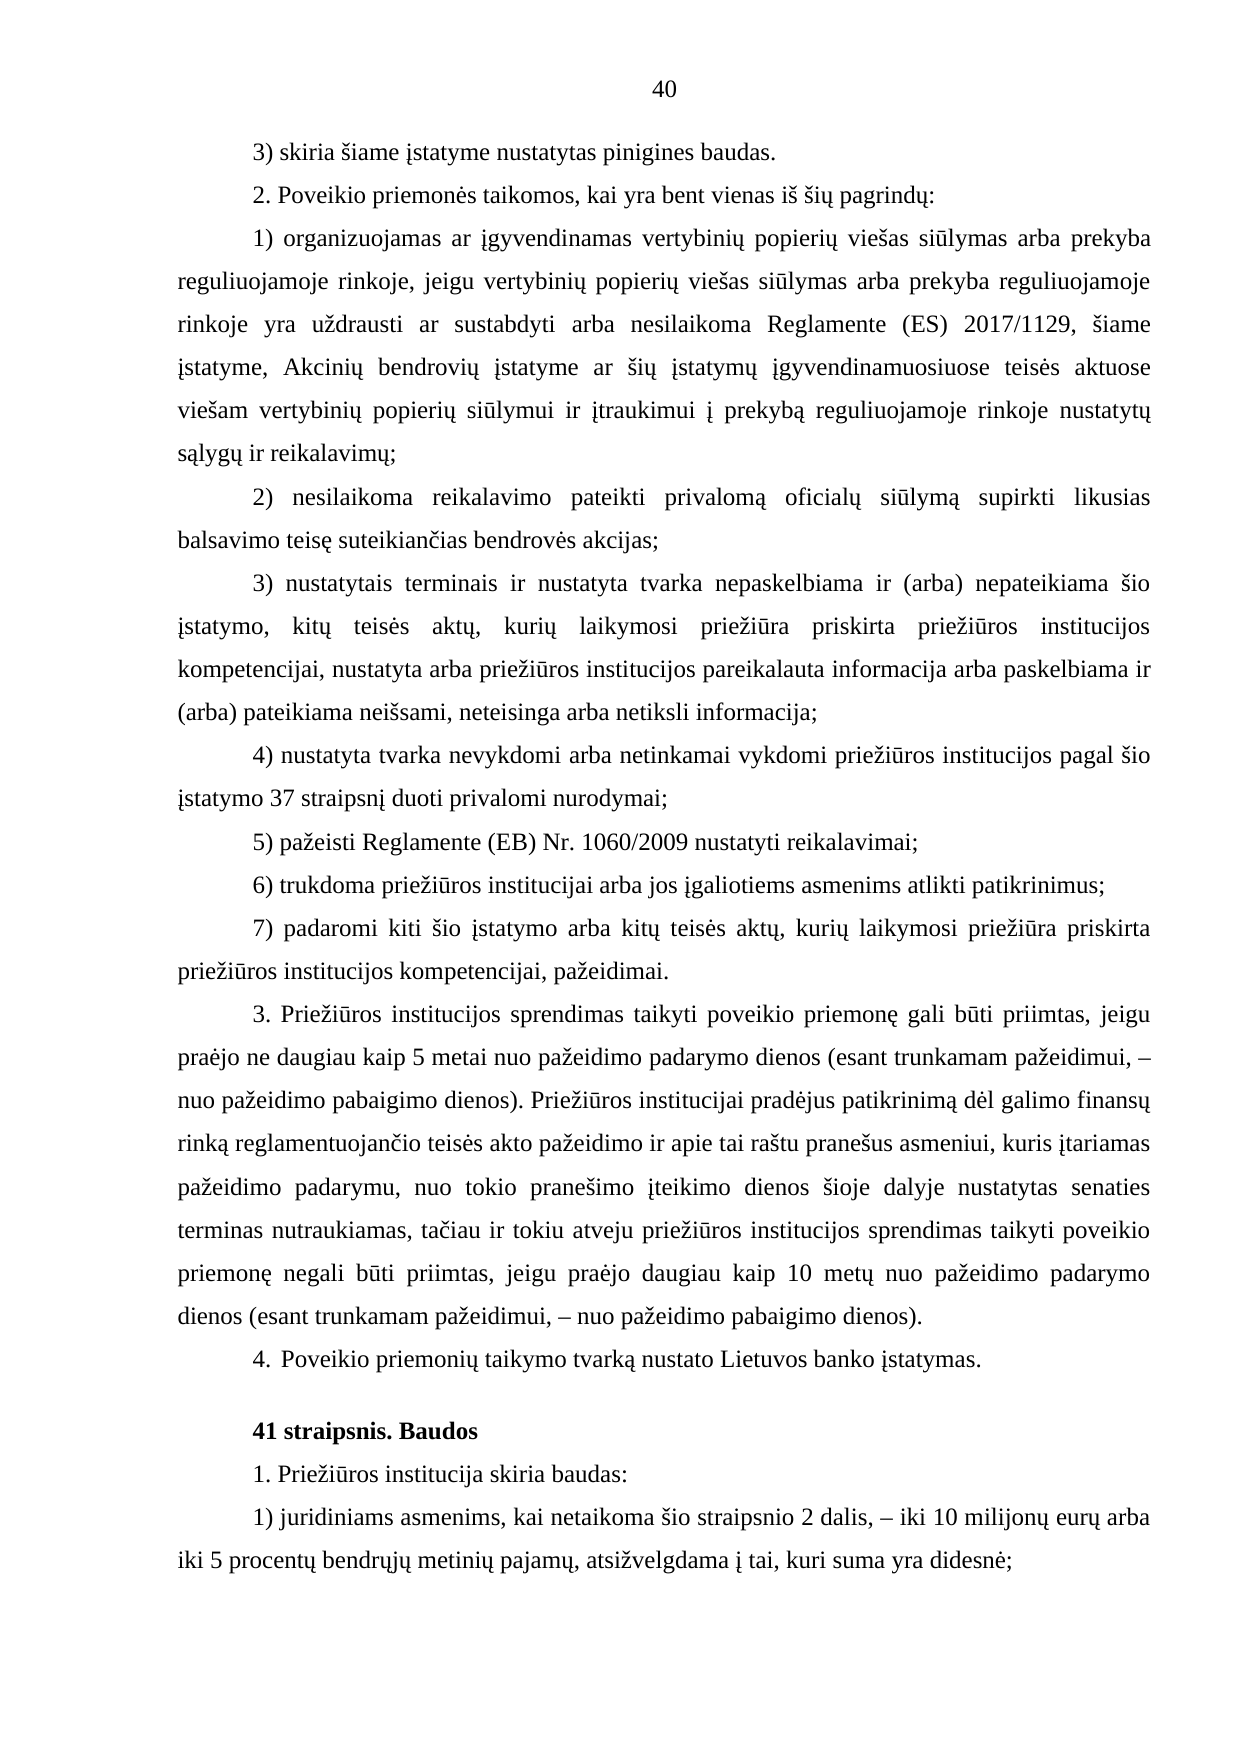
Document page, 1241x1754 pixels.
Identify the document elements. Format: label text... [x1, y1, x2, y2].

text 1. Priežiūros institucija skiria baudas: [177, 1459, 1152, 1488]
text 4) nustatyta tvarka nevykdomi arba netinkamai vykdomi priežiūros institucijos pagal šio įstatymo 37 straipsnį duoti privalomi nurodymai; [177, 740, 1152, 812]
text 6) trukdoma priežiūros institucijai arba jos įgaliotiems asmenims atlikti patikrinimus; [177, 870, 1152, 898]
text 41 straipsnis. Baudos [177, 1416, 1152, 1445]
text 3) skiria šiame įstatyme nustatytas pinigines baudas. [177, 137, 1152, 165]
text 3. Priežiūros institucijos sprendimas taikyti poveikio priemonę gali būti priimtas, jeigu praėjo ne daugiau kaip 5 metai nuo pažeidimo padarymo dienos (esant trunkamam pažeidimui, – nuo pažeidimo pabaigimo dienos). Priežiūros institucijai pradėjus patikrinimą dėl galimo finansų rinką reglamentuojančio teisės akto pažeidimo ir apie tai raštu pranešus asmeniui, kuris įtariamas pažeidimo padarymu, nuo tokio pranešimo įteikimo dienos šioje dalyje nustatytas senaties terminas nutraukiamas, tačiau ir tokiu atveju priežiūros institucijos sprendimas taikyti poveikio priemonę negali būti priimtas, jeigu praėjo daugiau kaip 10 metų nuo pažeidimo padarymo dienos (esant trunkamam pažeidimui, – nuo pažeidimo pabaigimo dienos). [177, 999, 1152, 1330]
text 2. Poveikio priemonės taikomos, kai yra bent vienas iš šių pagrindų: [177, 180, 1152, 208]
text 3) nustatytais terminais ir nustatyta tvarka nepaskelbiama ir (arba) nepateikiama šio įstatymo, kitų teisės aktų, kurių laikymosi priežiūra priskirta priežiūros institucijos kompetencijai, nustatyta arba priežiūros institucijos pareikalauta informacija arba paskelbiama ir (arba) pateikiama neišsami, neteisinga arba netiksli informacija; [177, 568, 1152, 726]
text 1) organizuojamas ar įgyvendinamas vertybinių popierių viešas siūlymas arba prekyba reguliuojamoje rinkoje, jeigu vertybinių popierių viešas siūlymas arba prekyba reguliuojamoje rinkoje yra uždrausti ar sustabdyti arba nesilaikoma Reglamente (ES) 2017/1129, šiame įstatyme, Akcinių bendrovių įstatyme ar šių įstatymų įgyvendinamuosiuose teisės aktuose viešam vertybinių popierių siūlymui ir įtraukimui į prekybą reguliuojamoje rinkoje nustatytų sąlygų ir reikalavimų; [177, 223, 1152, 467]
text 4. Poveikio priemonių taikymo tvarką nustato Lietuvos banko įstatymas. [177, 1344, 1152, 1373]
text 2) nesilaikoma reikalavimo pateikti privalomą oficialų siūlymą supirkti likusias balsavimo teisę suteikiančias bendrovės akcijas; [177, 482, 1152, 553]
text 5) pažeisti Reglamente (EB) Nr. 1060/2009 nustatyti reikalavimai; [177, 827, 1152, 855]
text 1) juridiniams asmenims, kai netaikoma šio straipsnio 2 dalis, – iki 10 milijonų eurų arba iki 5 procentų bendrųjų metinių pajamų, atsižvelgdama į tai, kuri suma yra didesnė; [177, 1502, 1152, 1574]
text 7) padaromi kiti šio įstatymo arba kitų teisės aktų, kurių laikymosi priežiūra priskirta priežiūros institucijos kompetencijai, pažeidimai. [177, 913, 1152, 985]
